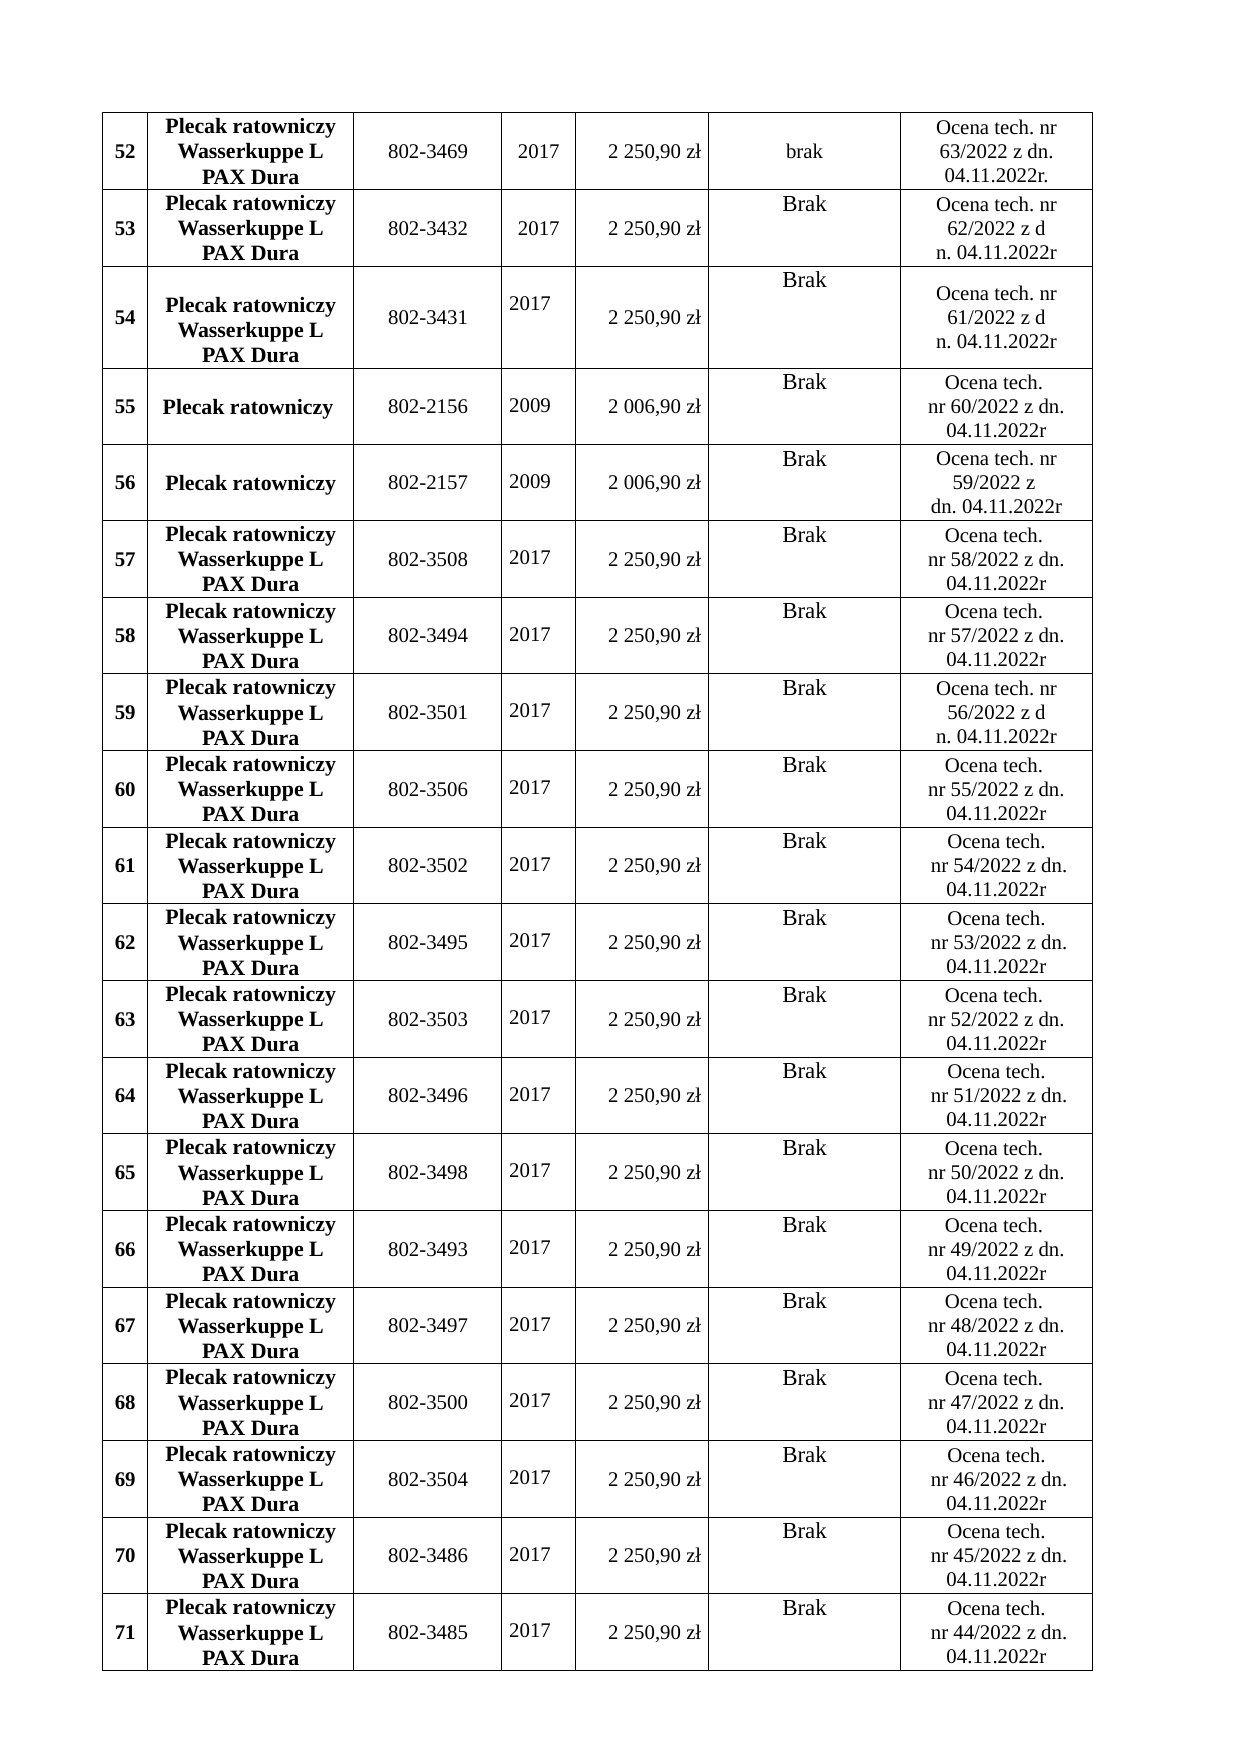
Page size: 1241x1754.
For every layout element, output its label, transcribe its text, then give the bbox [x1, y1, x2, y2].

table_cell 2 250,90 zł [576, 1518, 708, 1593]
table_cell 802-3504 [354, 1441, 501, 1517]
table_cell 2017 [502, 598, 575, 673]
table_cell Plecak ratowniczy Wasserkuppe L PAX Dura [148, 521, 353, 597]
table_cell Plecak ratowniczy [148, 445, 353, 520]
table_cell 2017 [502, 1364, 575, 1440]
table_cell 802-3495 [354, 904, 501, 980]
table_cell 58 [103, 598, 147, 673]
table_cell Plecak ratowniczy Wasserkuppe L PAX Dura [148, 751, 353, 827]
table_cell Plecak ratowniczy Wasserkuppe L PAX Dura [148, 828, 353, 903]
table_cell 2 250,90 zł [576, 190, 708, 266]
table_cell Ocena tech. nr 58/2022 z dn. 04.11.2022r [901, 521, 1092, 597]
table_cell 62 [103, 904, 147, 980]
table_cell 802-3498 [354, 1134, 501, 1210]
table_cell 802-3501 [354, 674, 501, 750]
table_cell Ocena tech. nr 50/2022 z dn. 04.11.2022r [901, 1134, 1092, 1210]
table_cell 802-3469 [354, 113, 501, 189]
table_cell 67 [103, 1288, 147, 1363]
table_cell Ocena tech. nr 51/2022 z dn. 04.11.2022r [901, 1058, 1092, 1133]
table_cell Ocena tech. nr 45/2022 z dn. 04.11.2022r [901, 1518, 1092, 1593]
table_cell Ocena tech. nr 60/2022 z dn. 04.11.2022r [901, 369, 1092, 444]
table_cell 61 [103, 828, 147, 903]
table_cell 54 [103, 267, 147, 367]
table_cell 2017 [502, 521, 575, 597]
table_cell 2 250,90 zł [576, 981, 708, 1057]
table_cell Plecak ratowniczy Wasserkuppe L PAX Dura [148, 1058, 353, 1133]
table_cell Brak [709, 369, 900, 444]
table_cell 2017 [502, 190, 575, 266]
table_cell 2017 [502, 1211, 575, 1287]
table_cell Plecak ratowniczy Wasserkuppe L PAX Dura [148, 1364, 353, 1440]
table_cell 2017 [502, 1288, 575, 1363]
table_cell 2017 [502, 751, 575, 827]
table_cell 68 [103, 1364, 147, 1440]
table_cell Ocena tech. nr 47/2022 z dn. 04.11.2022r [901, 1364, 1092, 1440]
table_cell Plecak ratowniczy Wasserkuppe L PAX Dura [148, 267, 353, 367]
table_cell Ocena tech. nr 59/2022 z dn. 04.11.2022r [901, 445, 1092, 520]
table_cell Brak [709, 904, 900, 980]
table_cell Ocena tech. nr 53/2022 z dn. 04.11.2022r [901, 904, 1092, 980]
table_cell 2 250,90 zł [576, 1288, 708, 1363]
table_cell 802-3431 [354, 267, 501, 367]
table_cell 802-2156 [354, 369, 501, 444]
table_cell 2017 [502, 1518, 575, 1593]
table_cell 66 [103, 1211, 147, 1287]
table_cell 802-3508 [354, 521, 501, 597]
table_cell Plecak ratowniczy Wasserkuppe L PAX Dura [148, 674, 353, 750]
table_cell Brak [709, 1211, 900, 1287]
table_cell Brak [709, 751, 900, 827]
table_cell 802-2157 [354, 445, 501, 520]
table_cell Brak [709, 598, 900, 673]
table_cell Ocena tech. nr 44/2022 z dn. 04.11.2022r [901, 1594, 1092, 1670]
table_cell 59 [103, 674, 147, 750]
table_cell 802-3497 [354, 1288, 501, 1363]
table_cell Plecak ratowniczy Wasserkuppe L PAX Dura [148, 1211, 353, 1287]
table_cell 802-3432 [354, 190, 501, 266]
table_cell Plecak ratowniczy Wasserkuppe L PAX Dura [148, 598, 353, 673]
table_cell 2017 [502, 674, 575, 750]
table_cell Plecak ratowniczy Wasserkuppe L PAX Dura [148, 1518, 353, 1593]
table_cell 65 [103, 1134, 147, 1210]
table_cell 2 250,90 zł [576, 598, 708, 673]
table_cell 2 250,90 zł [576, 751, 708, 827]
table_cell Plecak ratowniczy Wasserkuppe L PAX Dura [148, 1288, 353, 1363]
table_cell 2 250,90 zł [576, 1441, 708, 1517]
table_cell 55 [103, 369, 147, 444]
table_cell 60 [103, 751, 147, 827]
table_cell 2017 [502, 828, 575, 903]
table_cell 2009 [502, 445, 575, 520]
table_cell 56 [103, 445, 147, 520]
table_cell 2 250,90 zł [576, 904, 708, 980]
table_cell Ocena tech. nr 61/2022 z d n. 04.11.2022r [901, 267, 1092, 367]
table_cell Ocena tech. nr 62/2022 z d n. 04.11.2022r [901, 190, 1092, 266]
table_cell Brak [709, 828, 900, 903]
table_cell Ocena tech. nr 48/2022 z dn. 04.11.2022r [901, 1288, 1092, 1363]
table_cell 2 250,90 zł [576, 1364, 708, 1440]
table_cell 64 [103, 1058, 147, 1133]
table_cell 2017 [502, 904, 575, 980]
table_cell 2 250,90 zł [576, 1058, 708, 1133]
table_cell Brak [709, 445, 900, 520]
table_cell 2017 [502, 1134, 575, 1210]
table_cell 2017 [502, 981, 575, 1057]
table_cell Brak [709, 1518, 900, 1593]
table_cell 2 250,90 zł [576, 1134, 708, 1210]
table_cell Ocena tech. nr 56/2022 z d n. 04.11.2022r [901, 674, 1092, 750]
table_cell Ocena tech. nr 55/2022 z dn. 04.11.2022r [901, 751, 1092, 827]
table_cell Brak [709, 521, 900, 597]
table_cell 2 250,90 zł [576, 828, 708, 903]
table_cell Brak [709, 267, 900, 367]
table_cell 2017 [502, 1441, 575, 1517]
table_cell Plecak ratowniczy Wasserkuppe L PAX Dura [148, 1594, 353, 1670]
table_cell Plecak ratowniczy Wasserkuppe L PAX Dura [148, 190, 353, 266]
table_cell Plecak ratowniczy [148, 369, 353, 444]
table_cell 2 250,90 zł [576, 113, 708, 189]
table_cell Ocena tech. nr 54/2022 z dn. 04.11.2022r [901, 828, 1092, 903]
table_cell 57 [103, 521, 147, 597]
table_cell 52 [103, 113, 147, 189]
table_cell 2017 [502, 1594, 575, 1670]
table_cell 2 250,90 zł [576, 674, 708, 750]
table_cell 69 [103, 1441, 147, 1517]
table_cell 802-3506 [354, 751, 501, 827]
table_cell 2 250,90 zł [576, 1211, 708, 1287]
table_cell Plecak ratowniczy Wasserkuppe L PAX Dura [148, 981, 353, 1057]
table_cell brak [709, 113, 900, 189]
table_cell 802-3496 [354, 1058, 501, 1133]
table_cell 2 006,90 zł [576, 445, 708, 520]
table_cell Brak [709, 1134, 900, 1210]
table_cell Ocena tech. nr 49/2022 z dn. 04.11.2022r [901, 1211, 1092, 1287]
table_cell Brak [709, 1058, 900, 1133]
table_cell Ocena tech. nr 46/2022 z dn. 04.11.2022r [901, 1441, 1092, 1517]
table_cell 802-3503 [354, 981, 501, 1057]
table_cell 2 250,90 zł [576, 521, 708, 597]
table_cell Plecak ratowniczy Wasserkuppe L PAX Dura [148, 904, 353, 980]
table_cell 2 006,90 zł [576, 369, 708, 444]
table_cell Plecak ratowniczy Wasserkuppe L PAX Dura [148, 113, 353, 189]
table_cell 2 250,90 zł [576, 267, 708, 367]
table_cell Brak [709, 1594, 900, 1670]
table_cell Brak [709, 1364, 900, 1440]
table_cell 802-3485 [354, 1594, 501, 1670]
table_cell 70 [103, 1518, 147, 1593]
table_cell Ocena tech. nr 63/2022 z dn. 04.11.2022r. [901, 113, 1092, 189]
table_cell Brak [709, 1288, 900, 1363]
table_cell Ocena tech. nr 57/2022 z dn. 04.11.2022r [901, 598, 1092, 673]
table_cell 53 [103, 190, 147, 266]
table_cell Brak [709, 190, 900, 266]
table_cell 802-3500 [354, 1364, 501, 1440]
table_cell 71 [103, 1594, 147, 1670]
table_cell 802-3486 [354, 1518, 501, 1593]
table_cell 2017 [502, 1058, 575, 1133]
table_cell 2017 [502, 267, 575, 367]
table_cell Ocena tech. nr 52/2022 z dn. 04.11.2022r [901, 981, 1092, 1057]
table_cell 63 [103, 981, 147, 1057]
table_cell 2017 [502, 113, 575, 189]
table_cell 2 250,90 zł [576, 1594, 708, 1670]
table_cell 802-3494 [354, 598, 501, 673]
table_cell Plecak ratowniczy Wasserkuppe L PAX Dura [148, 1134, 353, 1210]
table_cell 2009 [502, 369, 575, 444]
table_cell Brak [709, 981, 900, 1057]
table_cell 802-3493 [354, 1211, 501, 1287]
table_cell Brak [709, 1441, 900, 1517]
table_cell Plecak ratowniczy Wasserkuppe L PAX Dura [148, 1441, 353, 1517]
table_cell Brak [709, 674, 900, 750]
table_cell 802-3502 [354, 828, 501, 903]
